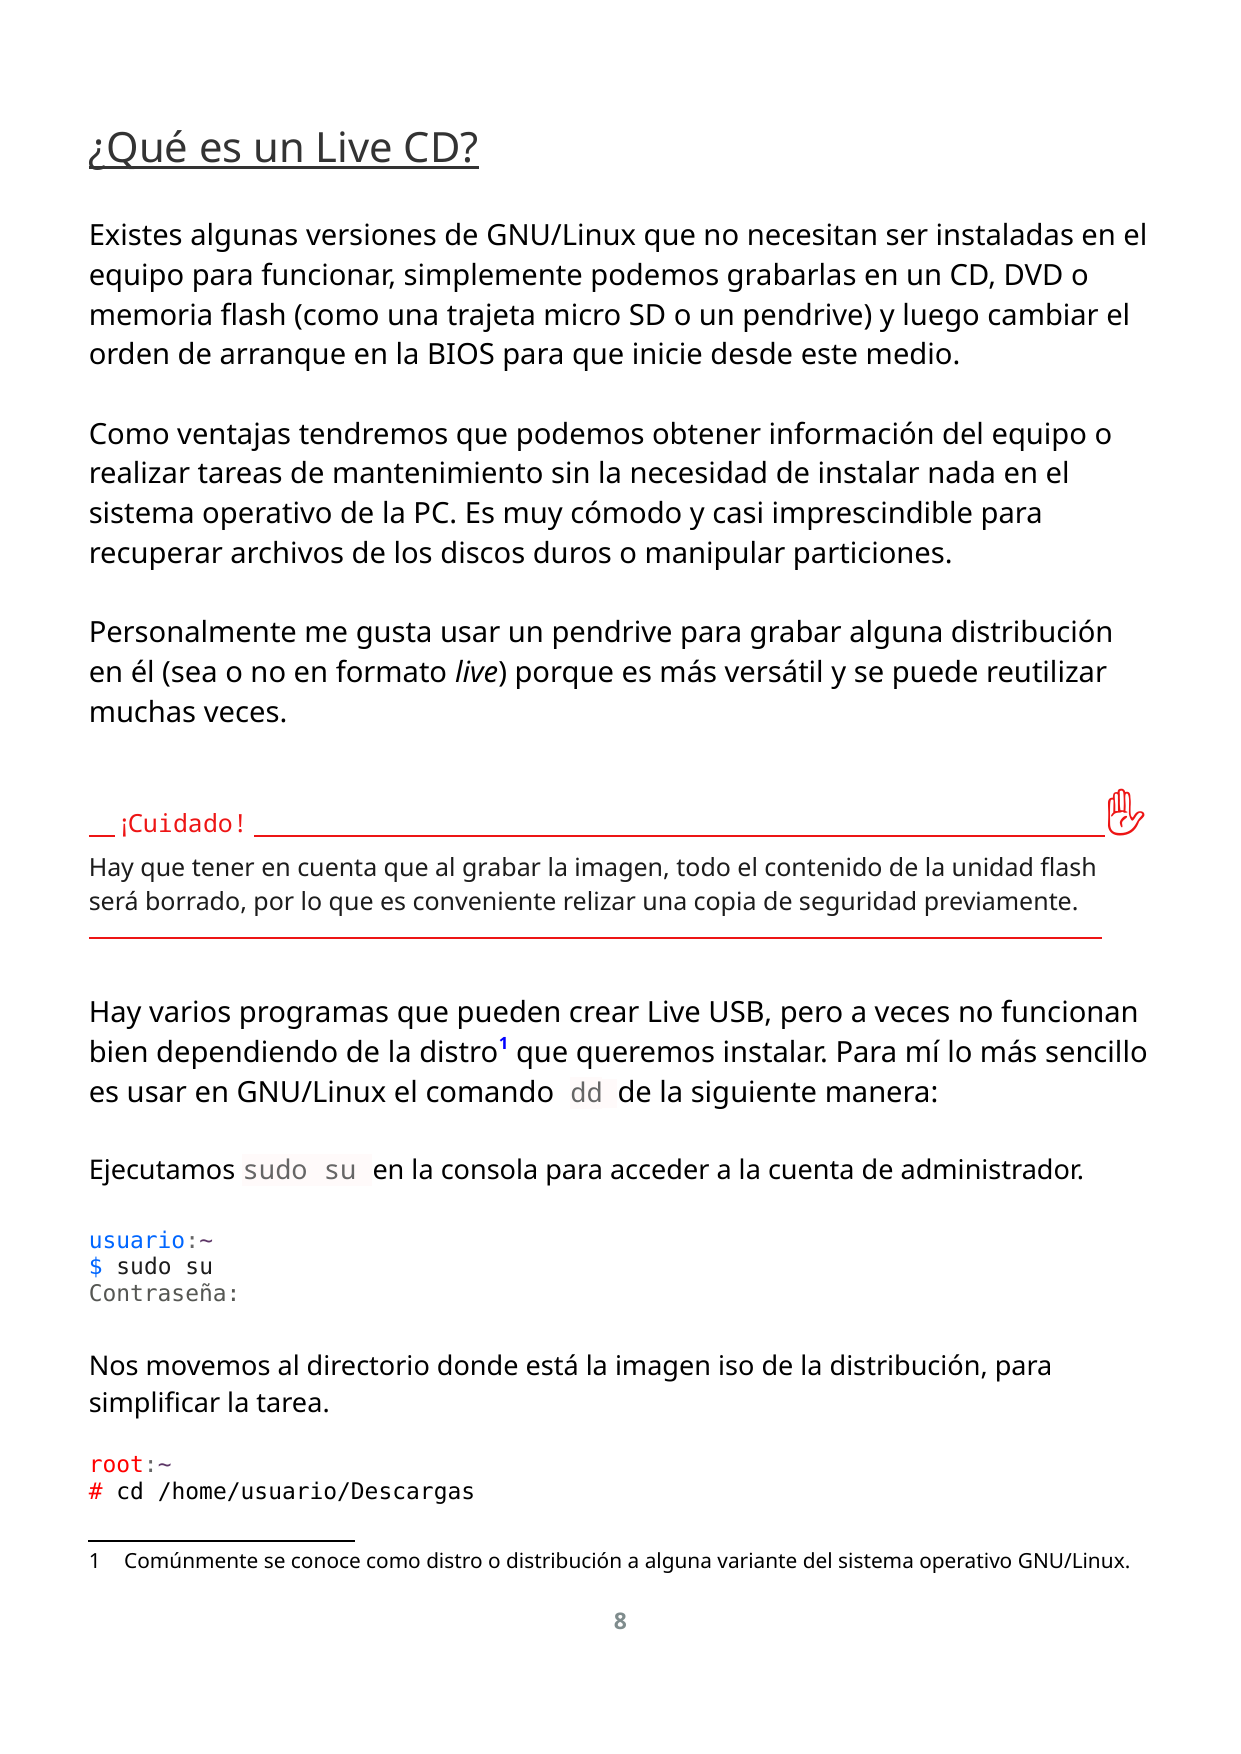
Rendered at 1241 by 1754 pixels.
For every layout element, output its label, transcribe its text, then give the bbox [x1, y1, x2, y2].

text # cd /home/usuario/Descargas [88, 1478, 1152, 1505]
text root:~ [88, 1452, 1152, 1478]
text usuario:~ [88, 1227, 1152, 1253]
text Contraseña: [88, 1280, 1152, 1347]
text Nos movemos al directorio donde está la imagen iso de la distribución, para simplificar la tarea. [88, 1347, 1152, 1420]
text ¿Qué es un Live CD? [88, 118, 1152, 175]
text Ejecutamos sudo su en la consola para acceder a la cuenta de administrador. [88, 1150, 1152, 1187]
text Existes algunas versiones de GNU/Linux que no necesitan ser instaladas en el equipo para funcionar, simplemente podemos grabarlas en un CD, DVD o memoria flash (como una trajeta micro SD o un pendrive) y luego cambiar el orden de arranque en la BIOS para que inicie desde este medio. [88, 214, 1152, 373]
text Como ventajas tendremos que podemos obtener información del equipo o realizar tareas de mantenimiento sin la necesidad de instalar nada en el sistema operativo de la PC. Es muy cómodo y casi imprescindible para recuperar archivos de los discos duros o manipular particiones. [88, 413, 1152, 572]
text Comúnmente se conoce como distro o distribución a alguna variante del sistema operativo GNU/Linux. [88, 1547, 1152, 1575]
text ¡Cuidado! ✋ [88, 770, 1152, 850]
text $ sudo su [88, 1253, 1152, 1280]
text Hay que tener en cuenta que al grabar la imagen, todo el contenido de la unidad flash será borrado, por lo que es conveniente relizar una copia de seguridad previamente. [88, 850, 1152, 918]
text Personalmente me gusta usar un pendrive para grabar alguna distribución en él (sea o no en formato live) porque es más versátil y se puede reutilizar muchas veces. [88, 611, 1152, 731]
text Hay varios programas que pueden crear Live USB, pero a veces no funcionan bien dependiendo de la distro que queremos instalar. Para mí lo más sencillo es usar en GNU/Linux el comando dd de la siguiente manera: [88, 992, 1152, 1111]
